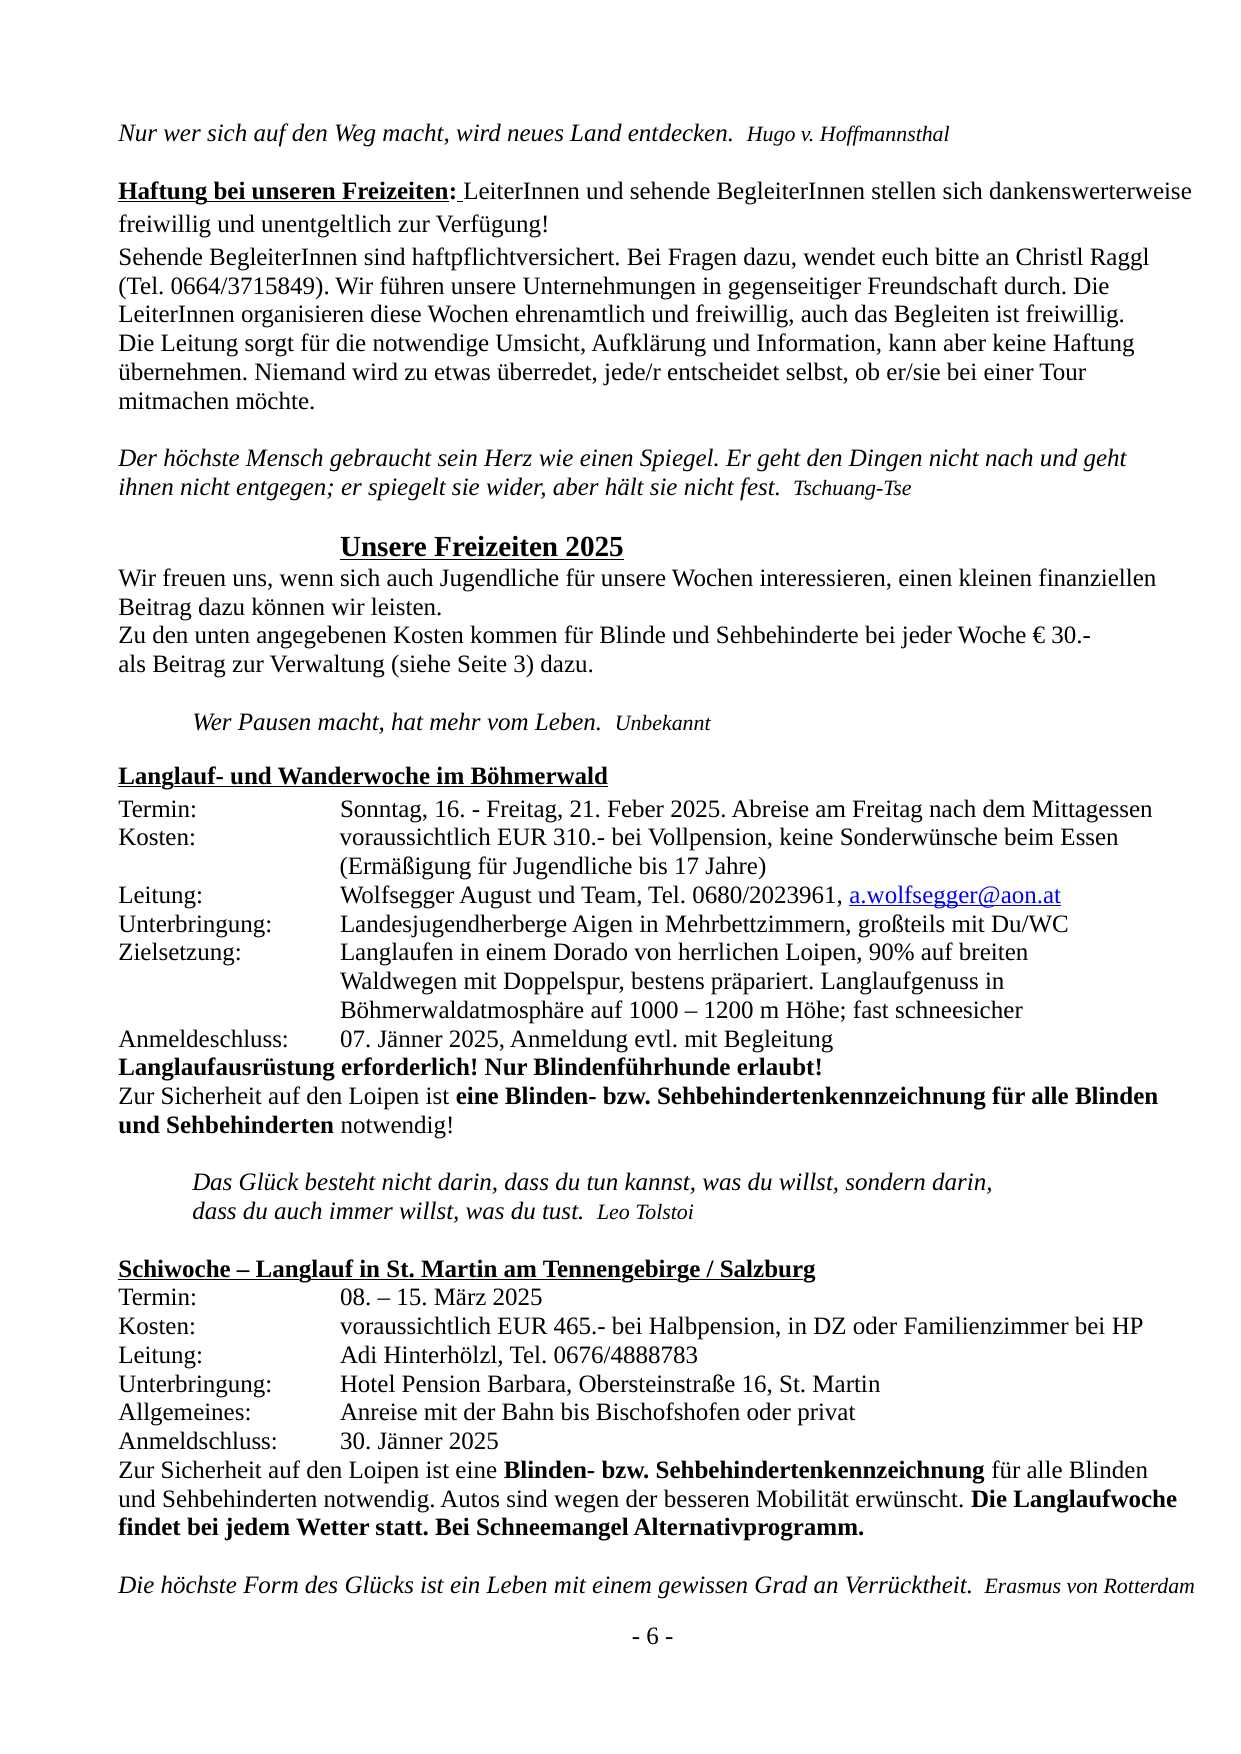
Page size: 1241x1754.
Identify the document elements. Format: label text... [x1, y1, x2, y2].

text Das Glück besteht nicht darin, dass du tun kannst, was du willst, sondern darin, [118, 1167, 1187, 1196]
text Anmeldschluss: 30. Jänner 2025 [118, 1426, 1187, 1455]
text dass du auch immer willst, was du tust. Leo Tolstoi [118, 1196, 1187, 1225]
text Allgemeines: Anreise mit der Bahn bis Bischofshofen oder privat [118, 1397, 1187, 1426]
text Sehende BegleiterInnen sind haftpflichtversichert. Bei Fragen dazu, wendet euch bitte an Christl Raggl (Tel. 0664/3715849). Wir führen unsere Unternehmungen in gegenseitiger Freundschaft durch. Die LeiterInnen organisieren diese Wochen ehrenamtlich und freiwillig, auch das Begleiten ist freiwillig. [118, 242, 1187, 328]
text Die Leitung sorgt für die notwendige Umsicht, Aufklärung und Information, kann aber keine Haftung übernehmen. Niemand wird zu etwas überredet, jede/r entscheidet selbst, ob er/sie bei einer Tour mitmachen möchte. [118, 328, 1187, 414]
text Zur Sicherheit auf den Loipen ist eine Blinden- bzw. Sehbehindertenkennzeichnung für alle Blinden und Sehbehinderten notwendig! [118, 1081, 1187, 1139]
subtitle Termin: Sonntag, 16. - Freitag, 21. Feber 2025. Abreise am Freitag nach dem Mittagessen [118, 794, 1216, 822]
text Unterbringung: Landesjugendherberge Aigen in Mehrbettzimmern, großteils mit Du/WC [118, 909, 1222, 937]
text Leitung: Adi Hinterhölzl, Tel. 0676/4888783 [118, 1340, 1187, 1369]
text Wer Pausen macht, hat mehr vom Leben. Unbekannt [118, 707, 1216, 736]
text Leitung: Wolfsegger August und Team, Tel. 0680/2023961, a.wolfsegger@aon.at [118, 880, 1187, 909]
text Zu den unten angegebenen Kosten kommen für Blinde und Sehbehinderte bei jeder Woche € 30.- [118, 621, 1216, 649]
text Waldwegen mit Doppelspur, bestens präpariert. Langlaufgenuss in Böhmerwaldatmosphäre auf 1000 – 1200 m Höhe; fast schneesicher [118, 966, 1187, 1024]
text Nur wer sich auf den Weg macht, wird neues Land entdecken. Hugo v. Hoffmannsthal [118, 118, 1240, 147]
text Termin: 08. – 15. März 2025 [118, 1282, 1187, 1311]
text Anmeldeschluss: 07. Jänner 2025, Anmeldung evtl. mit Begleitung [118, 1024, 1187, 1052]
text Unterbringung: Hotel Pension Barbara, Obersteinstraße 16, St. Martin [118, 1369, 1187, 1397]
text Kosten: voraussichtlich EUR 310.- bei Vollpension, keine Sonderwünsche beim Essen (Ermäßigung für Jugendliche bis 17 Jahre) [118, 822, 1187, 880]
text als Beitrag zur Verwaltung (siehe Seite 3) dazu. [118, 649, 1216, 678]
text Wir freuen uns, wenn sich auch Jugendliche für unsere Wochen interessieren, einen kleinen finanziellen Beitrag dazu können wir leisten. [118, 563, 1216, 621]
text Langlaufausrüstung erforderlich! Nur Blindenführhunde erlaubt! [118, 1052, 1187, 1081]
text Schiwoche – Langlauf in St. Martin am Tennengebirge / Salzburg [118, 1254, 1187, 1282]
text Der höchste Mensch gebraucht sein Herz wie einen Spiegel. Er geht den Dingen nicht nach und geht ihnen nicht entgegen; er spiegelt sie wider, aber hält sie nicht fest. Tschuang-Tse [118, 443, 1187, 501]
text Zur Sicherheit auf den Loipen ist eine Blinden- bzw. Sehbehindertenkennzeichnung für alle Blinden und Sehbehinderten notwendig. Autos sind wegen der besseren Mobilität erwünscht. Die Langlaufwoche findet bei jedem Wetter statt. Bei Schneemangel Alternativprogramm. [118, 1455, 1187, 1541]
text Kosten: voraussichtlich EUR 465.- bei Halbpension, in DZ oder Familienzimmer bei HP [118, 1311, 1240, 1340]
text Unsere Freizeiten 2025 [118, 529, 1187, 563]
text Zielsetzung: Langlaufen in einem Dorado von herrlichen Loipen, 90% auf breiten [118, 937, 1187, 966]
text Langlauf- und Wanderwoche im Böhmerwald [118, 761, 1216, 789]
text Die höchste Form des Glücks ist ein Leben mit einem gewissen Grad an Verrücktheit. Erasmus von Rotterdam [118, 1570, 1240, 1599]
text Haftung bei unseren Freizeiten: LeiterInnen und sehende BegleiterInnen stellen sich dankenswerterweise freiwillig und unentgeltlich zur Verfügung! [118, 176, 1240, 238]
